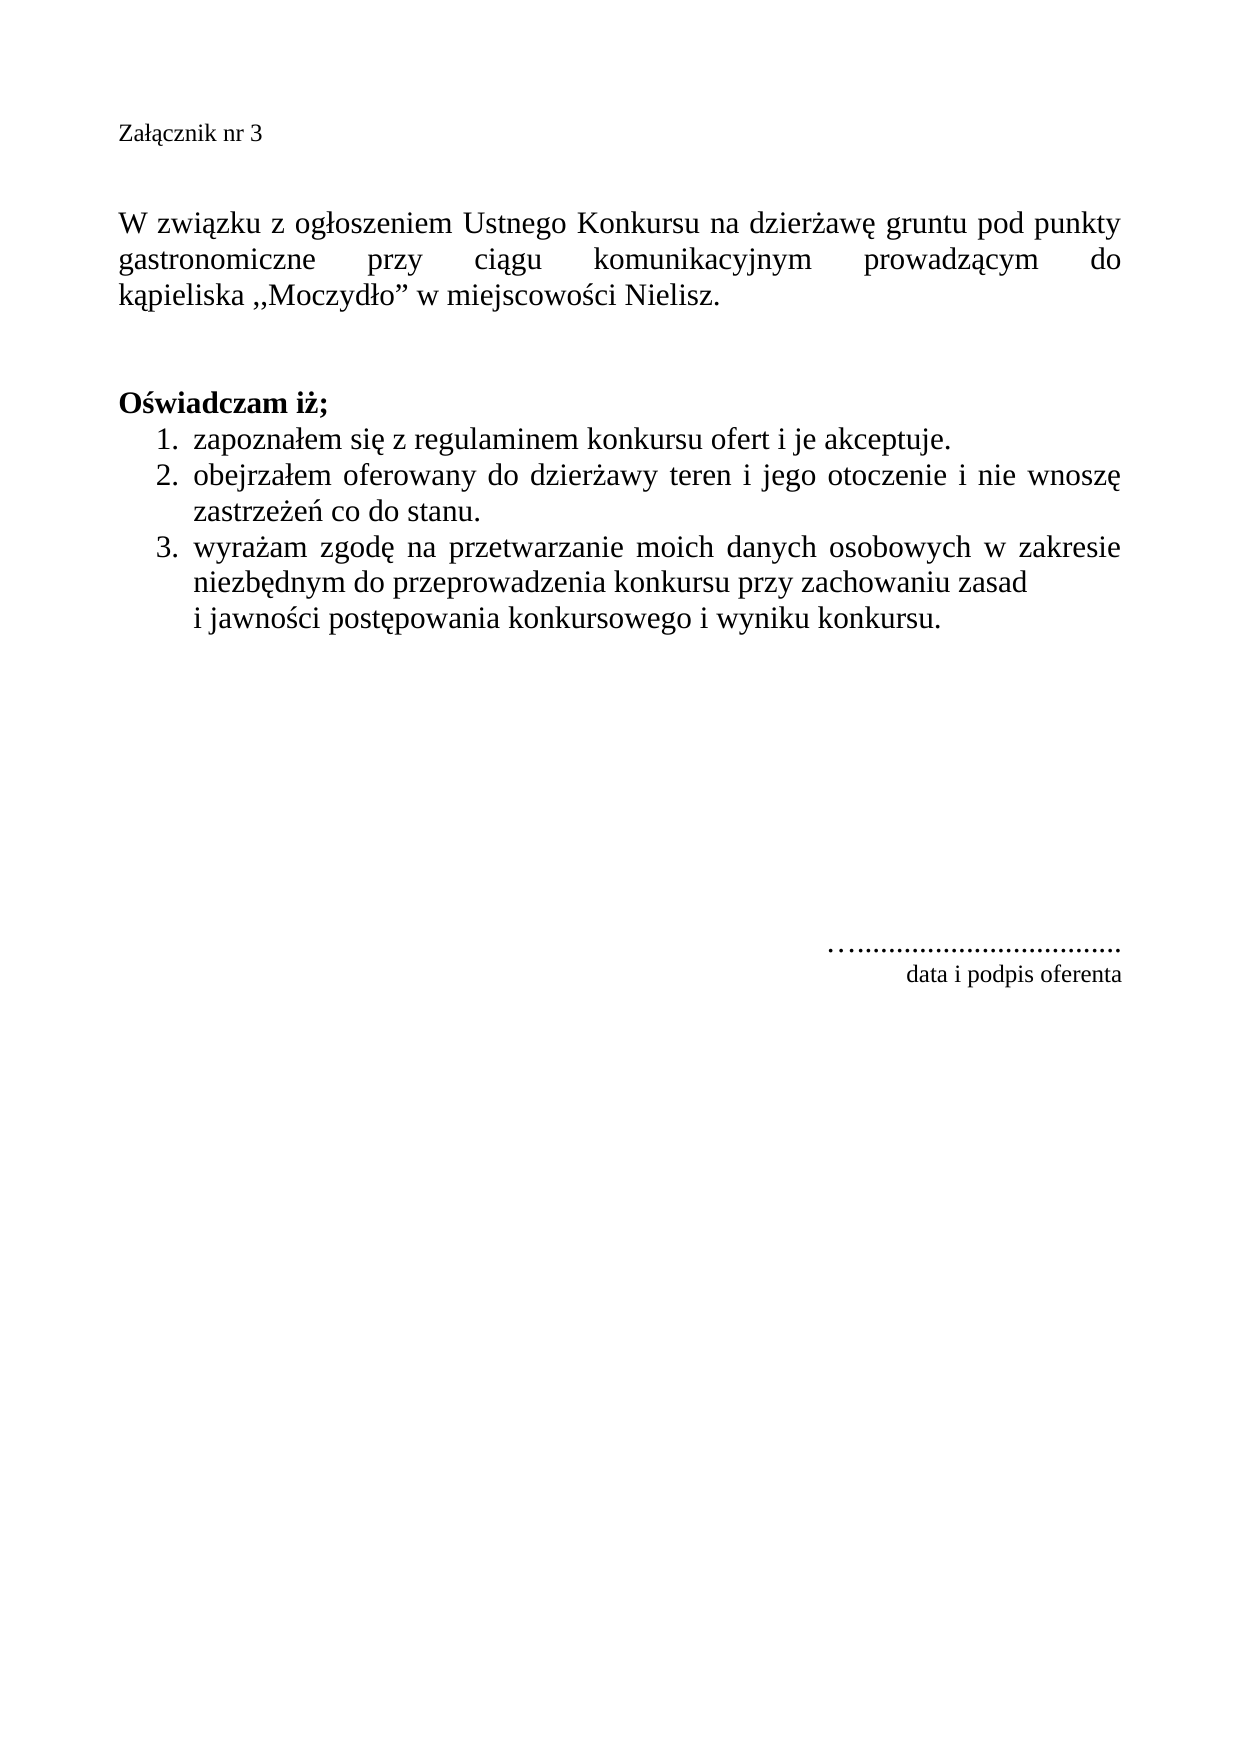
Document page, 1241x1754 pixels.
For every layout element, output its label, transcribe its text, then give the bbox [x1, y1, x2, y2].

text Załącznik nr 3 [118, 118, 1122, 147]
text data i podpis oferenta [118, 959, 1122, 988]
list zapoznałem się z regulaminem konkursu ofert i je akceptuje. [156, 420, 1122, 456]
list wyrażam zgodę na przetwarzanie moich danych osobowych w zakresie niezbędnym do przeprowadzenia konkursu przy zachowaniu zasad [156, 528, 1122, 600]
text ….................................. [118, 923, 1122, 959]
list obejrzałem oferowany do dzierżawy teren i jego otoczenie i nie wnoszę zastrzeżeń co do stanu. [156, 456, 1122, 528]
text Oświadczam iż; [118, 384, 1122, 420]
list i jawności postępowania konkursowego i wyniku konkursu. [156, 600, 1122, 636]
text W związku z ogłoszeniem Ustnego Konkursu na dzierżawę gruntu pod punkty gastronomiczne przy ciągu komunikacyjnym prowadzącym do kąpieliska ,,Moczydło” w miejscowości Nielisz. [118, 204, 1122, 312]
